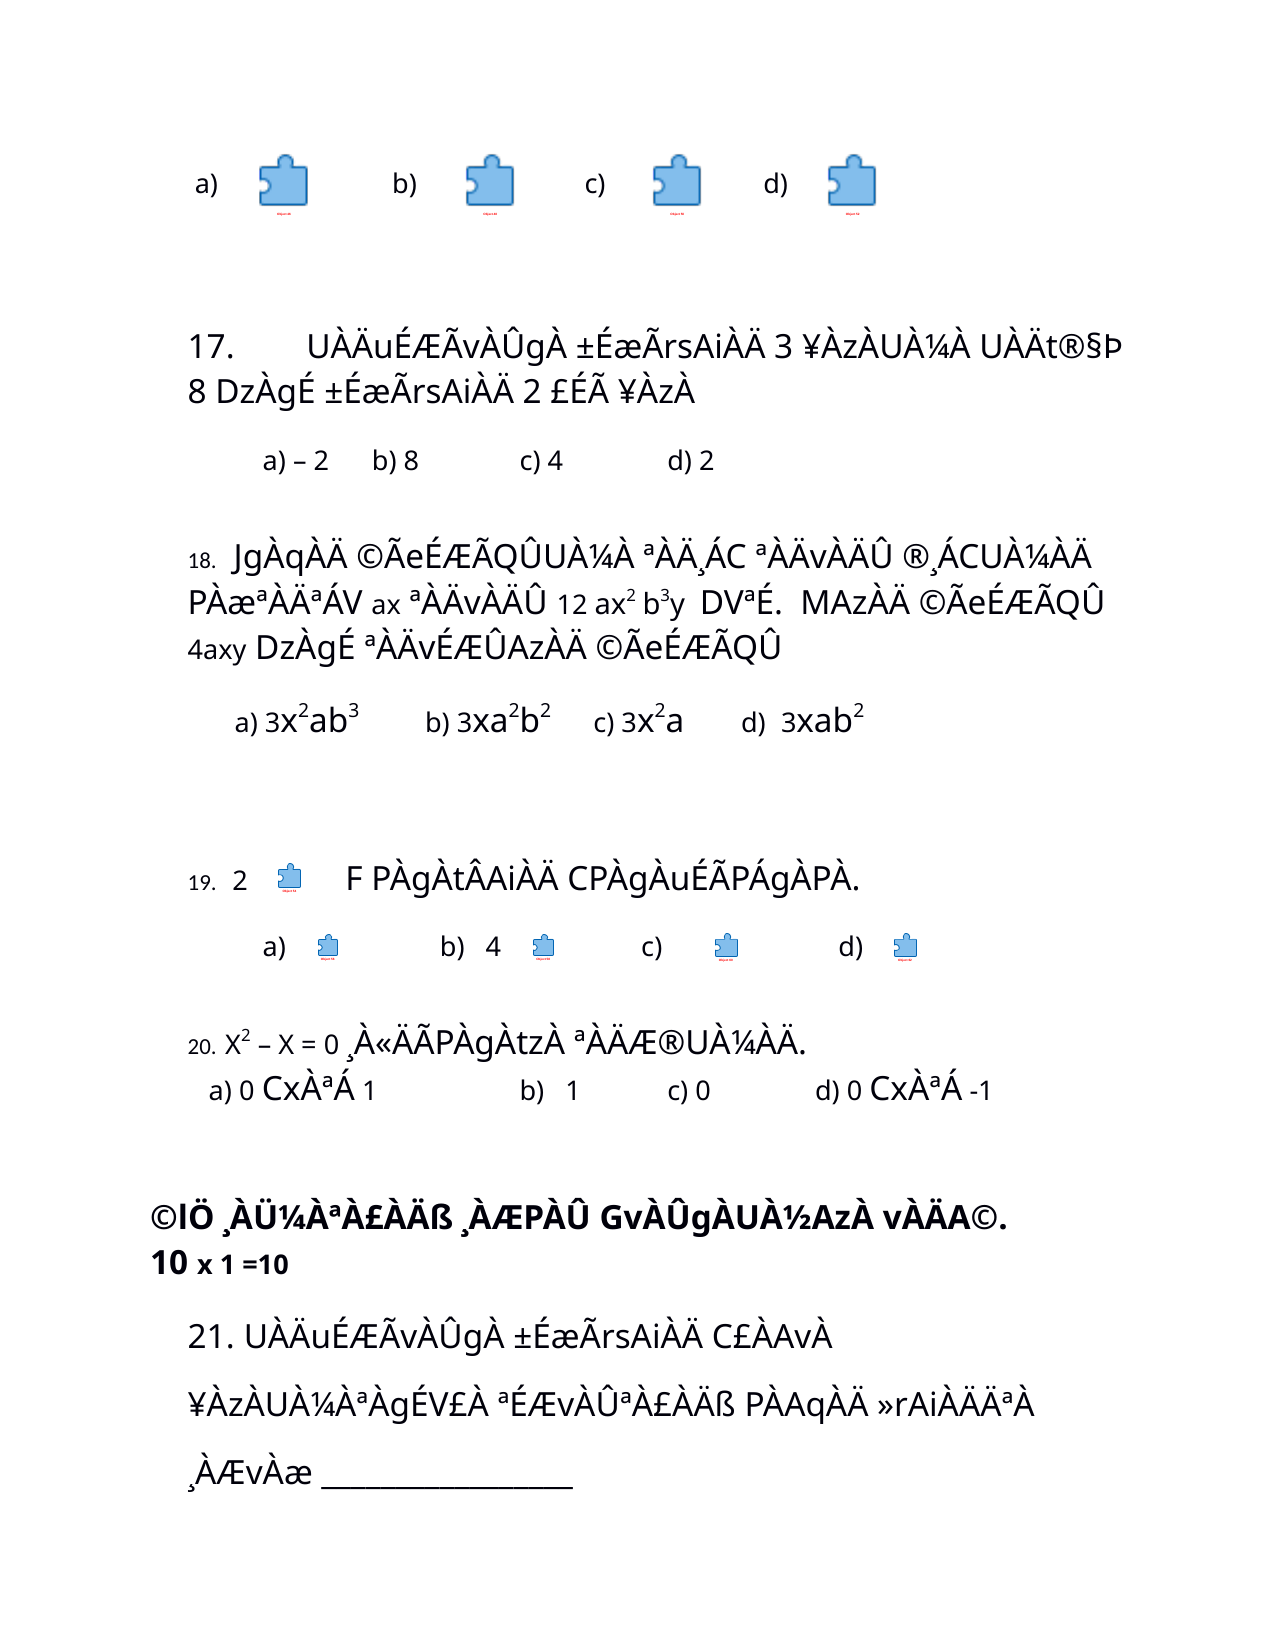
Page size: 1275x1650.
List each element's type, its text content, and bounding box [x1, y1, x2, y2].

text a) 3x2ab3 b) 3xa2b2 c) 3x2a d) 3xab2 [187, 697, 1125, 743]
list a) 0 CxÀªÁ 1 b) 1 c) 0 d) 0 CxÀªÁ -1 [187, 1064, 1125, 1110]
list X2 – X = 0 ¸À«ÄÃPÀgÀtzÀ ªÀÄÆ®UÀ¼ÀÄ. [187, 1019, 1125, 1064]
text a) b) 4 c) d) [187, 928, 1125, 965]
text a) – 2 b) 8 c) 4 d) 2 [187, 442, 1125, 479]
list UÀÄuÉÆÃvÀÛgÀ ±ÉæÃrsAiÀÄ C£ÀAvÀ ¥ÀzÀUÀ¼ÀªÀgÉV£À ªÉÆvÀÛªÀ£ÀÄß PÀAqÀÄ »rAiÀÄÄªÀ ¸ÀÆvÀæ _________________ [187, 1312, 1125, 1494]
text ©lÖ ¸ÀÜ¼ÀªÀ£ÀÄß ¸ÀÆPÀÛ GvÀÛgÀUÀ½AzÀ vÀÄA©. 10 x 1 =10 [150, 1193, 1125, 1284]
list 2 F PÀgÀtÂAiÀÄ CPÀgÀuÉÃPÁgÀPÀ. [187, 854, 1125, 900]
text a) b) c) d) [150, 150, 1125, 216]
list UÀÄuÉÆÃvÀÛgÀ ±ÉæÃrsAiÀÄ 3 ¥ÀzÀUÀ¼À UÀÄt®§Þ 8 DzÀgÉ ±ÉæÃrsAiÀÄ 2 £ÉÃ ¥ÀzÀ [187, 323, 1125, 414]
list JgÀqÀÄ ©ÃeÉÆÃQÛUÀ¼À ªÀÄ¸ÁC ªÀÄvÀÄÛ ®¸ÁCUÀ¼ÀÄ PÀæªÀÄªÁV ax ªÀÄvÀÄÛ 12 ax2 b3y DVªÉ. MAzÀÄ ©ÃeÉÆÃQÛ 4axy DzÀgÉ ªÀÄvÉÆÛAzÀÄ ©ÃeÉÆÃQÛ [187, 533, 1125, 669]
